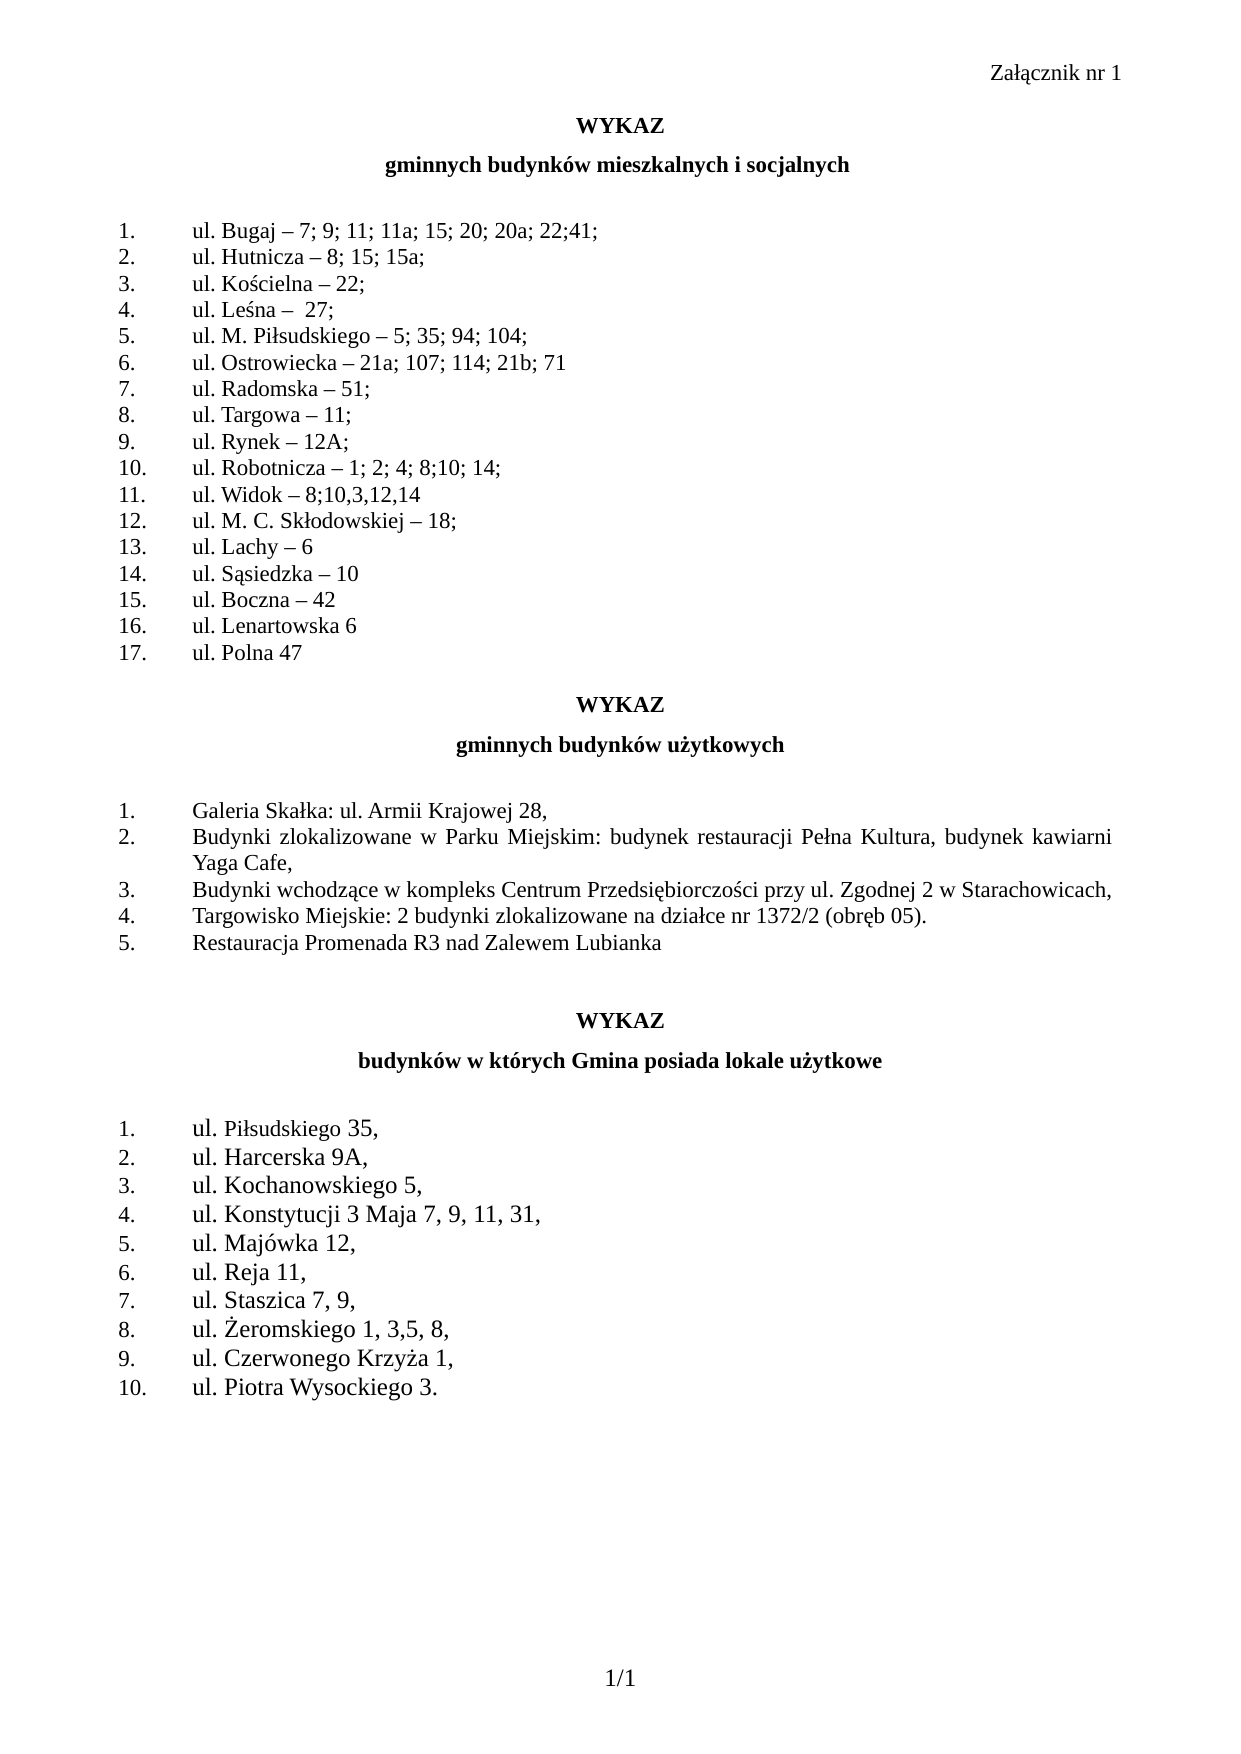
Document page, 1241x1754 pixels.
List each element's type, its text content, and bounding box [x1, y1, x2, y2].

list Restauracja Promenada R3 nad Zalewem Lubianka [118, 928, 1122, 955]
text WYKAZ [118, 112, 1122, 138]
list ul. Kochanowskiego 5, [118, 1170, 1122, 1199]
list ul. Radomska – 51; [118, 375, 1122, 402]
list ul. Ostrowiecka – 21a; 107; 114; 21b; 71 [118, 349, 1122, 375]
text WYKAZ [118, 691, 1122, 718]
list ul. Lenartowska 6 [118, 612, 1122, 639]
list ul. Hutnicza – 8; 15; 15a; [118, 243, 1122, 270]
list ul. Lachy – 6 [118, 533, 1122, 560]
list ul. Czerwonego Krzyża 1, [118, 1343, 1122, 1372]
list ul. Widok – 8;10,3,12,14 [118, 481, 1122, 507]
text gminnych budynków użytkowych [118, 731, 1122, 757]
text Załącznik nr 1 [118, 59, 1122, 85]
list ul. Konstytucji 3 Maja 7, 9, 11, 31, [118, 1199, 1122, 1228]
list ul. Majówka 12, [118, 1228, 1122, 1257]
list ul. Robotnicza – 1; 2; 4; 8;10; 14; [118, 454, 1122, 481]
list ul. Piotra Wysockiego 3. [118, 1372, 1122, 1400]
list ul. Leśna – 27; [118, 296, 1122, 322]
text budynków w których Gmina posiada lokale użytkowe [118, 1047, 1122, 1073]
text WYKAZ [118, 1008, 1122, 1034]
list ul. Bugaj – 7; 9; 11; 11a; 15; 20; 20a; 22;41; [118, 217, 1122, 243]
list ul. Rynek – 12A; [118, 428, 1122, 454]
list ul. Kościelna – 22; [118, 270, 1122, 296]
list ul. Piłsudskiego 35, [118, 1113, 1122, 1142]
list Budynki wchodzące w kompleks Centrum Przedsiębiorczości przy ul. Zgodnej 2 w Starachowicach, [118, 876, 1122, 902]
list ul. Polna 47 [118, 639, 1122, 665]
list ul. Żeromskiego 1, 3,5, 8, [118, 1314, 1122, 1343]
list Budynki zlokalizowane w Parku Miejskim: budynek restauracji Pełna Kultura, budynek kawiarni Yaga Cafe, [118, 823, 1122, 876]
list ul. Targowa – 11; [118, 402, 1122, 428]
list Targowisko Miejskie: 2 budynki zlokalizowane na działce nr 1372/2 (obręb 05). [118, 902, 1122, 928]
list ul. Harcerska 9A, [118, 1142, 1122, 1170]
list ul. M. C. Skłodowskiej – 18; [118, 507, 1122, 533]
list ul. Sąsiedzka – 10 [118, 560, 1122, 586]
list ul. Reja 11, [118, 1257, 1122, 1285]
list Galeria Skałka: ul. Armii Krajowej 28, [118, 797, 1122, 823]
list ul. Staszica 7, 9, [118, 1285, 1122, 1314]
list ul. Boczna – 42 [118, 586, 1122, 612]
text gminnych budynków mieszkalnych i socjalnych [118, 151, 1122, 178]
list ul. M. Piłsudskiego – 5; 35; 94; 104; [118, 322, 1122, 349]
